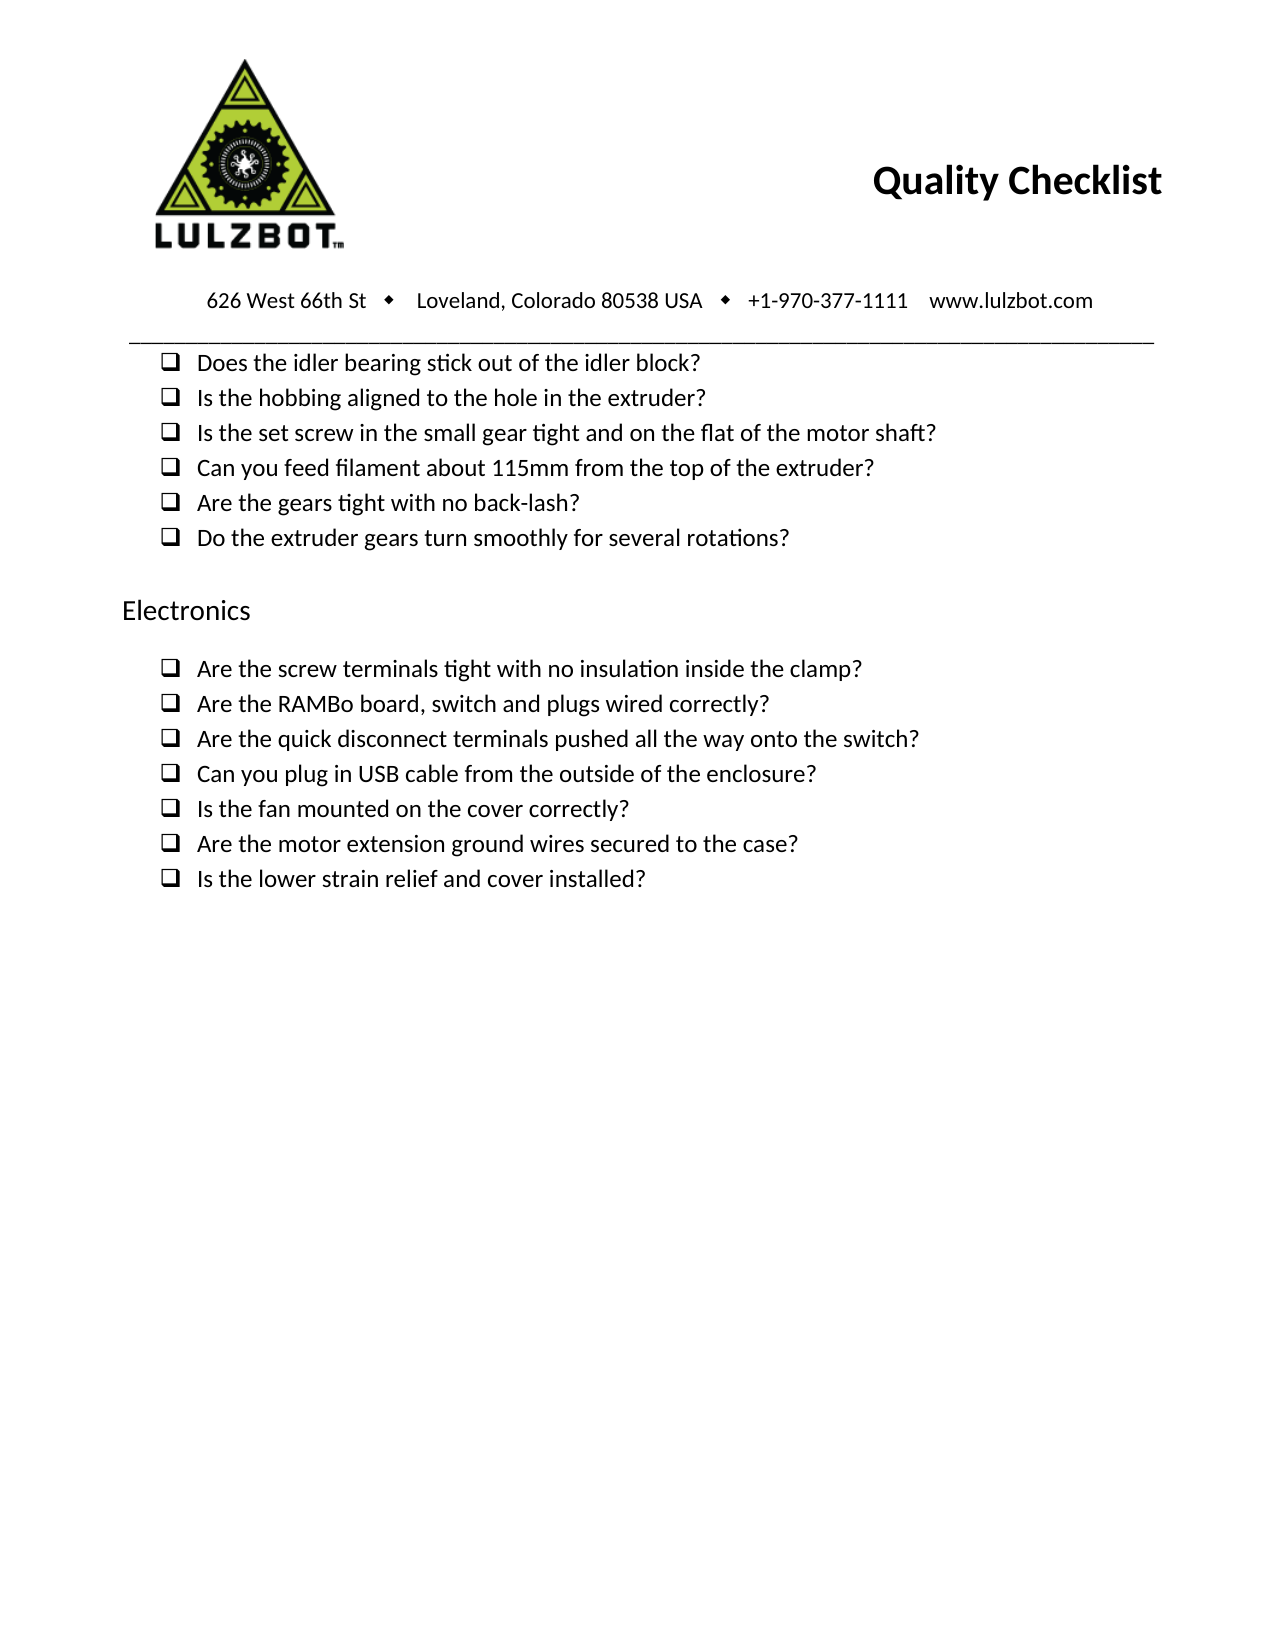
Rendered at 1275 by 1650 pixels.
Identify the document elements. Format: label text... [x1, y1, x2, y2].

list Is the hobbing aligned to the hole in the extruder? [159, 382, 1162, 412]
list Are the screw terminals tight with no insulation inside the clamp? [159, 653, 1162, 684]
list Is the set screw in the small gear tight and on the flat of the motor shaft? [159, 417, 1162, 447]
list Are the quick disconnect terminals pushed all the way onto the switch? [159, 723, 1162, 754]
list Does the idler bearing stick out of the idler block? [159, 347, 1162, 377]
list Is the lower strain relief and cover installed? [159, 863, 1162, 894]
list Are the gears tight with no back-lash? [159, 487, 1162, 517]
list Can you plug in USB cable from the outside of the enclosure? [159, 758, 1162, 789]
list Are the motor extension ground wires secured to the case? [159, 828, 1162, 859]
list Is the fan mounted on the cover correctly? [159, 793, 1162, 824]
list Are the RAMBo board, switch and plugs wired correctly? [159, 688, 1162, 719]
picture [155, 59, 344, 249]
list Can you feed filament about 115mm from the top of the extruder? [159, 452, 1162, 482]
list Do the extruder gears turn smoothly for several rotations? [159, 522, 1162, 552]
text Electronics [122, 592, 1162, 627]
